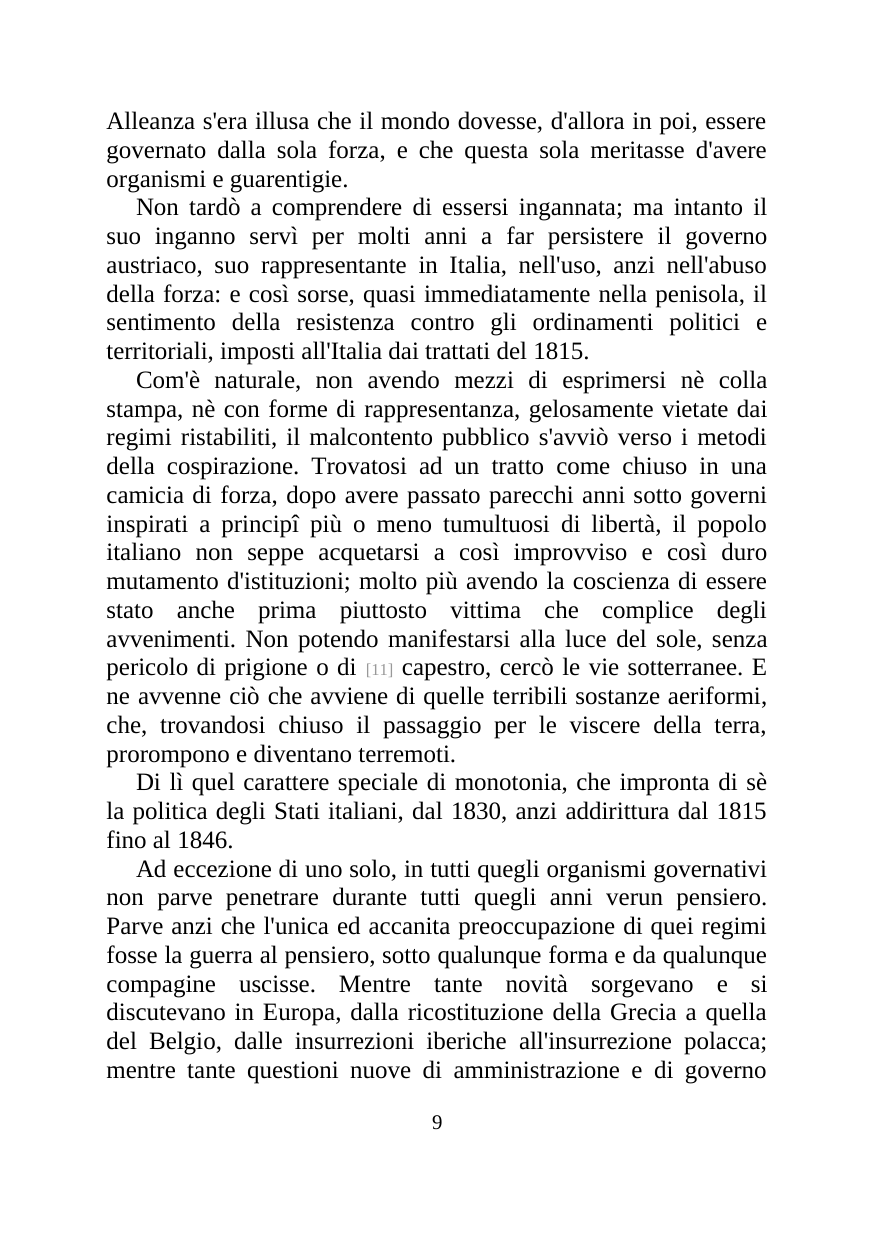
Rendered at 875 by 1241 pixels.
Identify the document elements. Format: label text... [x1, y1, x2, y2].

text Non tardò a comprendere di essersi ingannata; ma intanto il suo inganno servì per molti anni a far persistere il governo austriaco, suo rappresentante in Italia, nell'uso, anzi nell'abuso della forza: e così sorse, quasi immediatamente nella penisola, il sentimento della resistenza contro gli ordinamenti politici e territoriali, imposti all'Italia dai trattati del 1815. [106, 192, 768, 365]
text Alleanza s'era illusa che il mondo dovesse, d'allora in poi, essere governato dalla sola forza, e che questa sola meritasse d'avere organismi e guarentigie. [106, 106, 768, 192]
text Com'è naturale, non avendo mezzi di esprimersi nè colla stampa, nè con forme di rappresentanza, gelosamente vietate dai regimi ristabiliti, il malcontento pubblico s'avviò verso i metodi della cospirazione. Trovatosi ad un tratto come chiuso in una camicia di forza, dopo avere passato parecchi anni sotto governi inspirati a principî più o meno tumultuosi di libertà, il popolo italiano non seppe acquetarsi a così improvviso e così duro mutamento d'istituzioni; molto più avendo la coscienza di essere stato anche prima piuttosto vittima che complice degli avvenimenti. Non potendo manifestarsi alla luce del sole, senza pericolo di prigione o di [11] capestro, cercò le vie sotterranee. E ne avvenne ciò che avviene di quelle terribili sostanze aeriformi, che, trovandosi chiuso il passaggio per le viscere della terra, prorompono e diventano terremoti. [106, 365, 768, 767]
text Di lì quel carattere speciale di monotonia, che impronta di sè la politica degli Stati italiani, dal 1830, anzi addirittura dal 1815 fino al 1846. [106, 767, 768, 854]
text Ad eccezione di uno solo, in tutti quegli organismi governativi non parve penetrare durante tutti quegli anni verun pensiero. Parve anzi che l'unica ed accanita preoccupazione di quei regimi fosse la guerra al pensiero, sotto qualunque forma e da qualunque compagine uscisse. Mentre tante novità sorgevano e si discutevano in Europa, dalla ricostituzione della Grecia a quella del Belgio, dalle insurrezioni iberiche all'insurrezione polacca; mentre tante questioni nuove di amministrazione e di governo [106, 854, 768, 1084]
